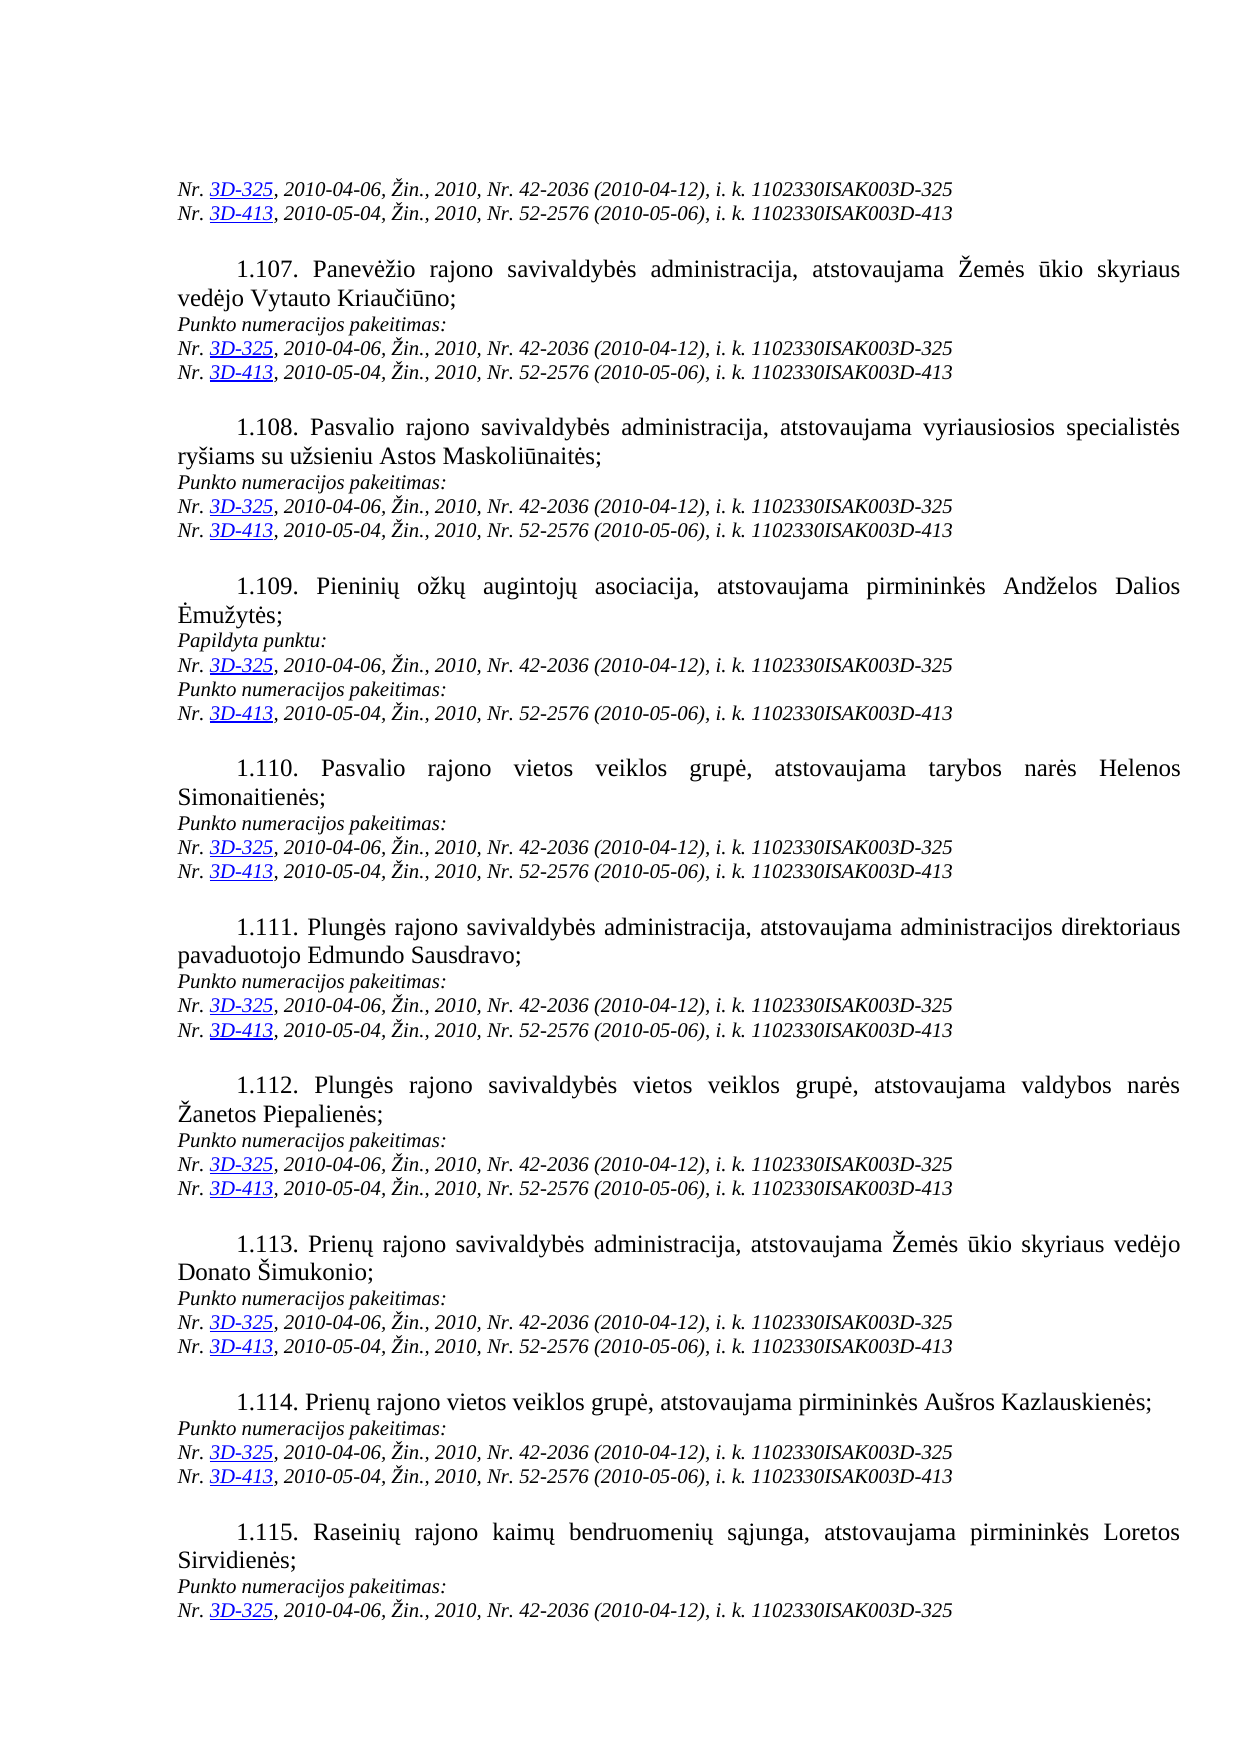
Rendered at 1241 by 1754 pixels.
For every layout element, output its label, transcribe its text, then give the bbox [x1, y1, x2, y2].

text Punkto numeracijos pakeitimas: [177, 470, 1181, 494]
text 1.108. Pasvalio rajono savivaldybės administracija, atstovaujama vyriausiosios specialistės ryšiams su užsieniu Astos Maskoliūnaitės; [177, 412, 1181, 470]
text 1.111. Plungės rajono savivaldybės administracija, atstovaujama administracijos direktoriaus pavaduotojo Edmundo Sausdravo; [177, 912, 1181, 969]
text Nr. 3D-413, 2010-05-04, Žin., 2010, Nr. 52-2576 (2010-05-06), i. k. 1102330ISAK003D-413 [177, 201, 1181, 225]
text 1.109. Pieninių ožkų augintojų asociacija, atstovaujama pirmininkės Andželos Dalios Ėmužytės; [177, 571, 1181, 628]
text Nr. 3D-413, 2010-05-04, Žin., 2010, Nr. 52-2576 (2010-05-06), i. k. 1102330ISAK003D-413 [177, 701, 1181, 725]
text Nr. 3D-413, 2010-05-04, Žin., 2010, Nr. 52-2576 (2010-05-06), i. k. 1102330ISAK003D-413 [177, 1176, 1181, 1200]
text Punkto numeracijos pakeitimas: [177, 1286, 1181, 1310]
text Nr. 3D-325, 2010-04-06, Žin., 2010, Nr. 42-2036 (2010-04-12), i. k. 1102330ISAK003D-325 [177, 652, 1181, 677]
text Nr. 3D-325, 2010-04-06, Žin., 2010, Nr. 42-2036 (2010-04-12), i. k. 1102330ISAK003D-325 [177, 1310, 1181, 1334]
text 1.114. Prienų rajono vietos veiklos grupė, atstovaujama pirmininkės Aušros Kazlauskienės; [177, 1387, 1181, 1416]
text Punkto numeracijos pakeitimas: [177, 312, 1181, 336]
text Punkto numeracijos pakeitimas: [177, 969, 1181, 993]
text 1.113. Prienų rajono savivaldybės administracija, atstovaujama Žemės ūkio skyriaus vedėjo Donato Šimukonio; [177, 1229, 1181, 1286]
text Nr. 3D-413, 2010-05-04, Žin., 2010, Nr. 52-2576 (2010-05-06), i. k. 1102330ISAK003D-413 [177, 360, 1181, 384]
text 1.110. Pasvalio rajono vietos veiklos grupė, atstovaujama tarybos narės Helenos Simonaitienės; [177, 753, 1181, 811]
text Nr. 3D-413, 2010-05-04, Žin., 2010, Nr. 52-2576 (2010-05-06), i. k. 1102330ISAK003D-413 [177, 1464, 1181, 1488]
text Nr. 3D-325, 2010-04-06, Žin., 2010, Nr. 42-2036 (2010-04-12), i. k. 1102330ISAK003D-325 [177, 1152, 1181, 1176]
text Punkto numeracijos pakeitimas: [177, 811, 1181, 835]
text 1.107. Panevėžio rajono savivaldybės administracija, atstovaujama Žemės ūkio skyriaus vedėjo Vytauto Kriaučiūno; [177, 254, 1181, 312]
text Punkto numeracijos pakeitimas: [177, 1128, 1181, 1152]
text Nr. 3D-325, 2010-04-06, Žin., 2010, Nr. 42-2036 (2010-04-12), i. k. 1102330ISAK003D-325 [177, 993, 1181, 1017]
text Nr. 3D-413, 2010-05-04, Žin., 2010, Nr. 52-2576 (2010-05-06), i. k. 1102330ISAK003D-413 [177, 859, 1181, 883]
text Papildyta punktu: [177, 628, 1181, 652]
text Punkto numeracijos pakeitimas: [177, 677, 1181, 701]
text Nr. 3D-325, 2010-04-06, Žin., 2010, Nr. 42-2036 (2010-04-12), i. k. 1102330ISAK003D-325 [177, 494, 1181, 518]
text Nr. 3D-325, 2010-04-06, Žin., 2010, Nr. 42-2036 (2010-04-12), i. k. 1102330ISAK003D-325 [177, 336, 1181, 360]
text Punkto numeracijos pakeitimas: [177, 1574, 1181, 1598]
text Nr. 3D-325, 2010-04-06, Žin., 2010, Nr. 42-2036 (2010-04-12), i. k. 1102330ISAK003D-325 [177, 835, 1181, 859]
text Nr. 3D-413, 2010-05-04, Žin., 2010, Nr. 52-2576 (2010-05-06), i. k. 1102330ISAK003D-413 [177, 518, 1181, 542]
text Punkto numeracijos pakeitimas: [177, 1416, 1181, 1440]
text Nr. 3D-325, 2010-04-06, Žin., 2010, Nr. 42-2036 (2010-04-12), i. k. 1102330ISAK003D-325 [177, 177, 1181, 201]
text Nr. 3D-325, 2010-04-06, Žin., 2010, Nr. 42-2036 (2010-04-12), i. k. 1102330ISAK003D-325 [177, 1440, 1181, 1464]
text Nr. 3D-413, 2010-05-04, Žin., 2010, Nr. 52-2576 (2010-05-06), i. k. 1102330ISAK003D-413 [177, 1017, 1181, 1042]
text 1.115. Raseinių rajono kaimų bendruomenių sąjunga, atstovaujama pirmininkės Loretos Sirvidienės; [177, 1517, 1181, 1574]
text 1.112. Plungės rajono savivaldybės vietos veiklos grupė, atstovaujama valdybos narės Žanetos Piepalienės; [177, 1070, 1181, 1128]
text Nr. 3D-413, 2010-05-04, Žin., 2010, Nr. 52-2576 (2010-05-06), i. k. 1102330ISAK003D-413 [177, 1334, 1181, 1358]
text Nr. 3D-325, 2010-04-06, Žin., 2010, Nr. 42-2036 (2010-04-12), i. k. 1102330ISAK003D-325 [177, 1598, 1181, 1622]
